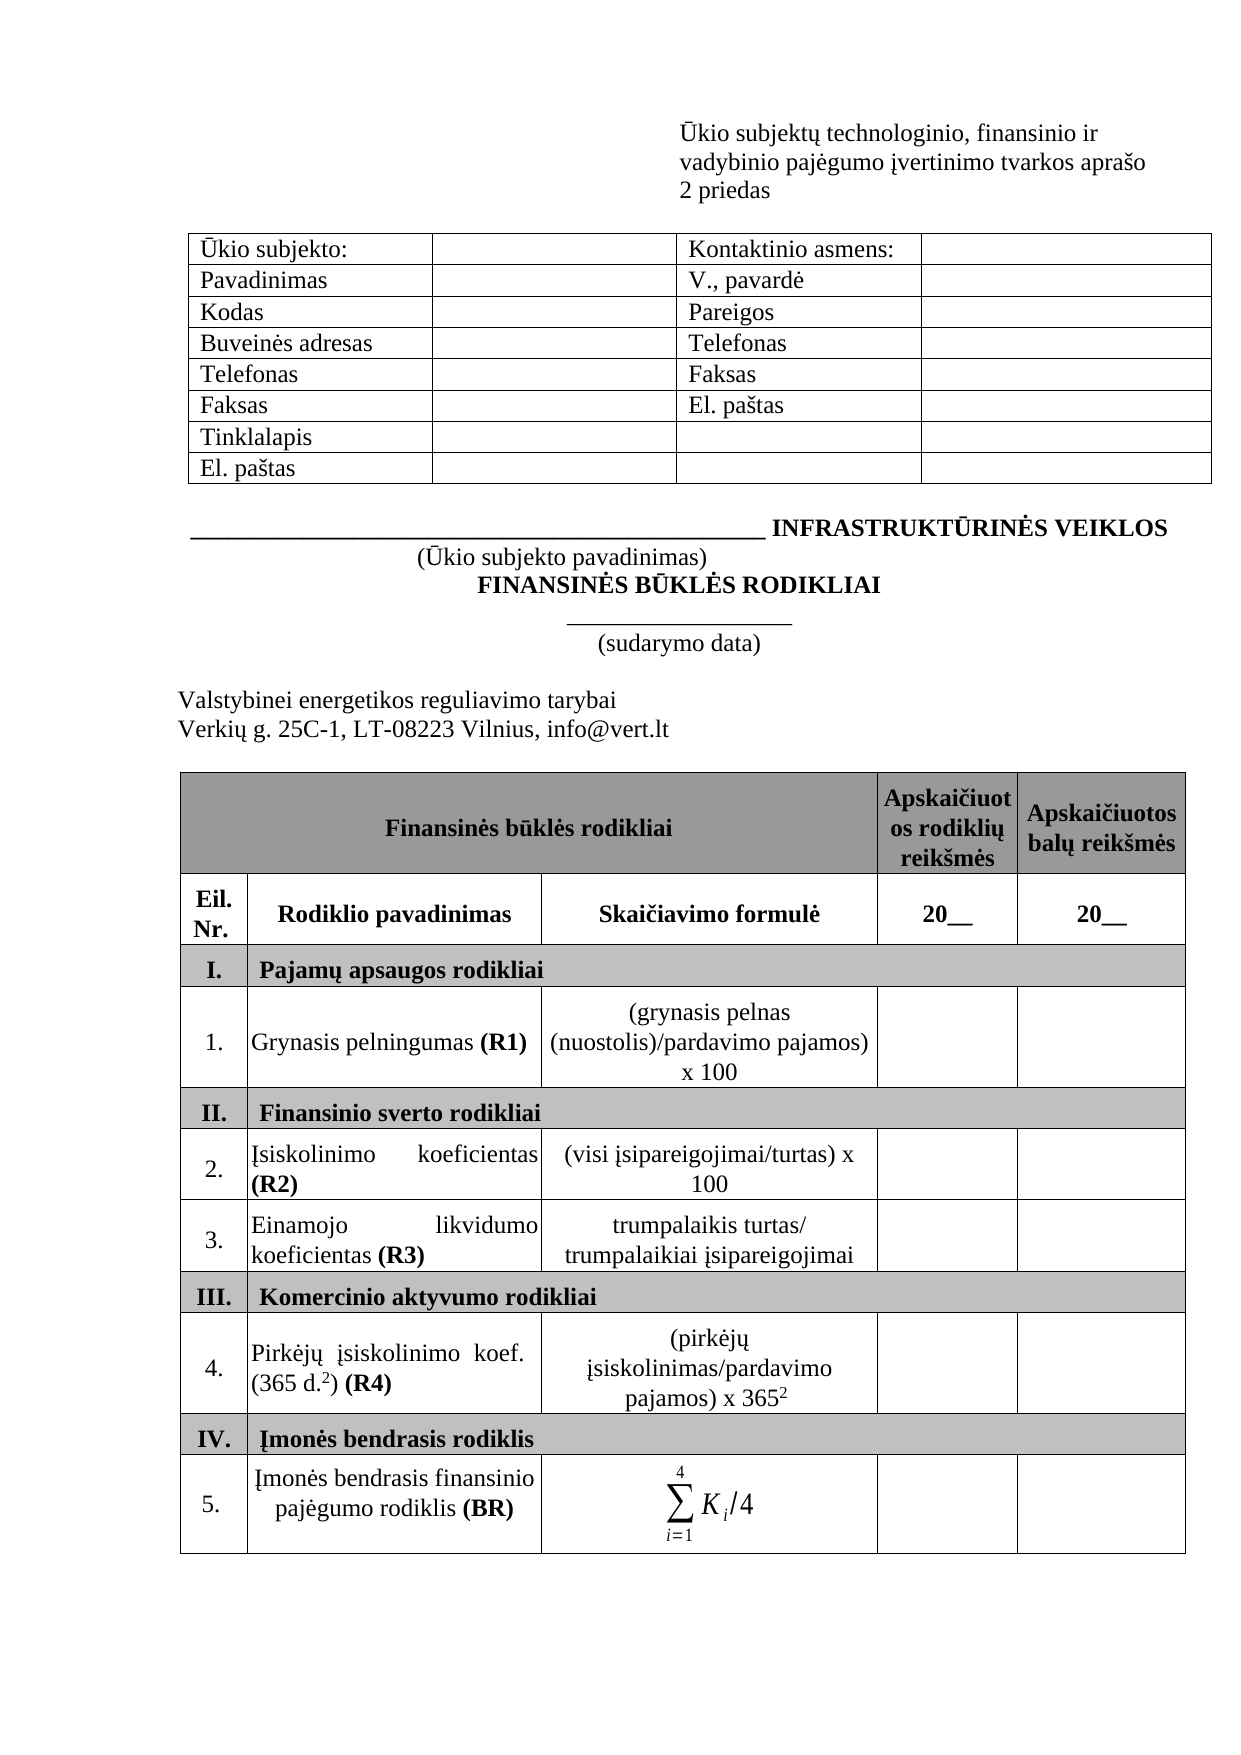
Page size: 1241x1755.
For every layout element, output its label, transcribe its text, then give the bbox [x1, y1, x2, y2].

table_header Apskaičiuotos balų reikšmės [1018, 773, 1185, 873]
table_cell [922, 328, 1211, 358]
table_cell [433, 297, 676, 327]
table_cell 4. [181, 1313, 247, 1413]
table_cell [677, 453, 921, 483]
table_cell IV. [181, 1414, 247, 1454]
text Verkių g. 25C-1, LT-08223 Vilnius, info@vert.lt [177, 714, 1181, 743]
table_cell [433, 453, 676, 483]
table_cell [922, 422, 1211, 452]
table_cell I. [181, 945, 247, 986]
table_cell (pirkėjų įsiskolinimas/pardavimo pajamos) x 3652 [542, 1313, 877, 1413]
table_cell [878, 1129, 1017, 1199]
table_cell Einamojo likvidumo koeficientas (R3) [248, 1200, 541, 1271]
table_cell [922, 391, 1211, 421]
table_cell Finansinio sverto rodikliai [248, 1088, 1185, 1128]
table_cell Pareigos [677, 297, 921, 327]
table_cell [433, 328, 676, 358]
table_cell (visi įsipareigojimai/turtas) x 100 [542, 1129, 877, 1199]
table_cell Pirkėjų įsiskolinimo koef. (365 d.2) (R4) [248, 1313, 541, 1413]
table_cell [1018, 1313, 1185, 1413]
table_cell Skaičiavimo formulė [542, 874, 877, 944]
table_header Apskaičiuotos rodiklių reikšmės [878, 773, 1017, 873]
table_header Ūkio subjekto: [189, 234, 432, 264]
text vadybinio pajėgumo įvertinimo tvarkos aprašo [177, 147, 1181, 176]
table_cell [677, 422, 921, 452]
table_cell Įmonės bendrasis rodiklis [248, 1414, 1185, 1454]
table_cell Buveinės adresas [189, 328, 432, 358]
table_cell V., pavardė [677, 265, 921, 296]
table_cell Telefonas [189, 359, 432, 389]
table_cell El. paštas [189, 453, 432, 483]
text Ūkio subjektų technologinio, finansinio ir [177, 118, 1181, 147]
table_cell 20__ [878, 874, 1017, 944]
table_cell [1018, 1200, 1185, 1271]
text (Ūkio subjekto pavadinimas) [177, 542, 1181, 571]
table_cell [1018, 1129, 1185, 1199]
table_cell 1. [181, 987, 247, 1087]
table_cell El. paštas [677, 391, 921, 421]
table_cell [433, 265, 676, 296]
table_header Kontaktinio asmens: [677, 234, 921, 264]
table_cell Faksas [189, 391, 432, 421]
table_cell (grynasis pelnas (nuostolis)/pardavimo pajamos) x 100 [542, 987, 877, 1087]
table_cell Kodas [189, 297, 432, 327]
table_cell [922, 297, 1211, 327]
table_header [433, 234, 676, 264]
table_cell Pajamų apsaugos rodikliai [248, 945, 1185, 986]
table_cell Įsiskolinimo koeficientas (R2) [248, 1129, 541, 1199]
table_cell III. [181, 1272, 247, 1312]
table_cell 3. [181, 1200, 247, 1271]
table_cell [433, 359, 676, 389]
text FINANSINĖS BŪKLĖS RODIKLIAI [177, 571, 1181, 599]
table_cell [878, 987, 1017, 1087]
table_cell Pavadinimas [189, 265, 432, 296]
table_cell [433, 422, 676, 452]
text 2 priedas [177, 176, 1181, 204]
table_cell [878, 1455, 1017, 1553]
table_cell Grynasis pelningumas (R1) [248, 987, 541, 1087]
text Valstybinei energetikos reguliavimo tarybai [177, 686, 1181, 714]
table_cell Įmonės bendrasis finansinio pajėgumo rodiklis (BR) [248, 1455, 541, 1553]
table_cell [922, 359, 1211, 389]
table_cell [922, 265, 1211, 296]
table_cell [878, 1313, 1017, 1413]
text (sudarymo data) [177, 628, 1181, 657]
table_cell 5. [181, 1455, 247, 1553]
table_cell [1018, 987, 1185, 1087]
table_cell trumpalaikis turtas/ trumpalaikiai įsipareigojimai [542, 1200, 877, 1271]
table_cell Faksas [677, 359, 921, 389]
table_header [922, 234, 1211, 264]
table_cell [542, 1455, 877, 1553]
text ______________________________________________ INFRASTRUKTŪRINĖS VEIKLOS [177, 513, 1181, 542]
table_cell [878, 1200, 1017, 1271]
table_cell Rodiklio pavadinimas [248, 874, 541, 944]
table_cell II. [181, 1088, 247, 1128]
table_cell Eil. Nr. [181, 874, 247, 944]
text __________________ [177, 599, 1181, 628]
table_cell 20__ [1018, 874, 1185, 944]
table_cell [433, 391, 676, 421]
table_header Finansinės būklės rodikliai [181, 773, 877, 873]
table_cell Komercinio aktyvumo rodikliai [248, 1272, 1185, 1312]
table_cell [922, 453, 1211, 483]
table_cell Tinklalapis [189, 422, 432, 452]
table_cell 2. [181, 1129, 247, 1199]
table_cell Telefonas [677, 328, 921, 358]
table_cell [1018, 1455, 1185, 1553]
